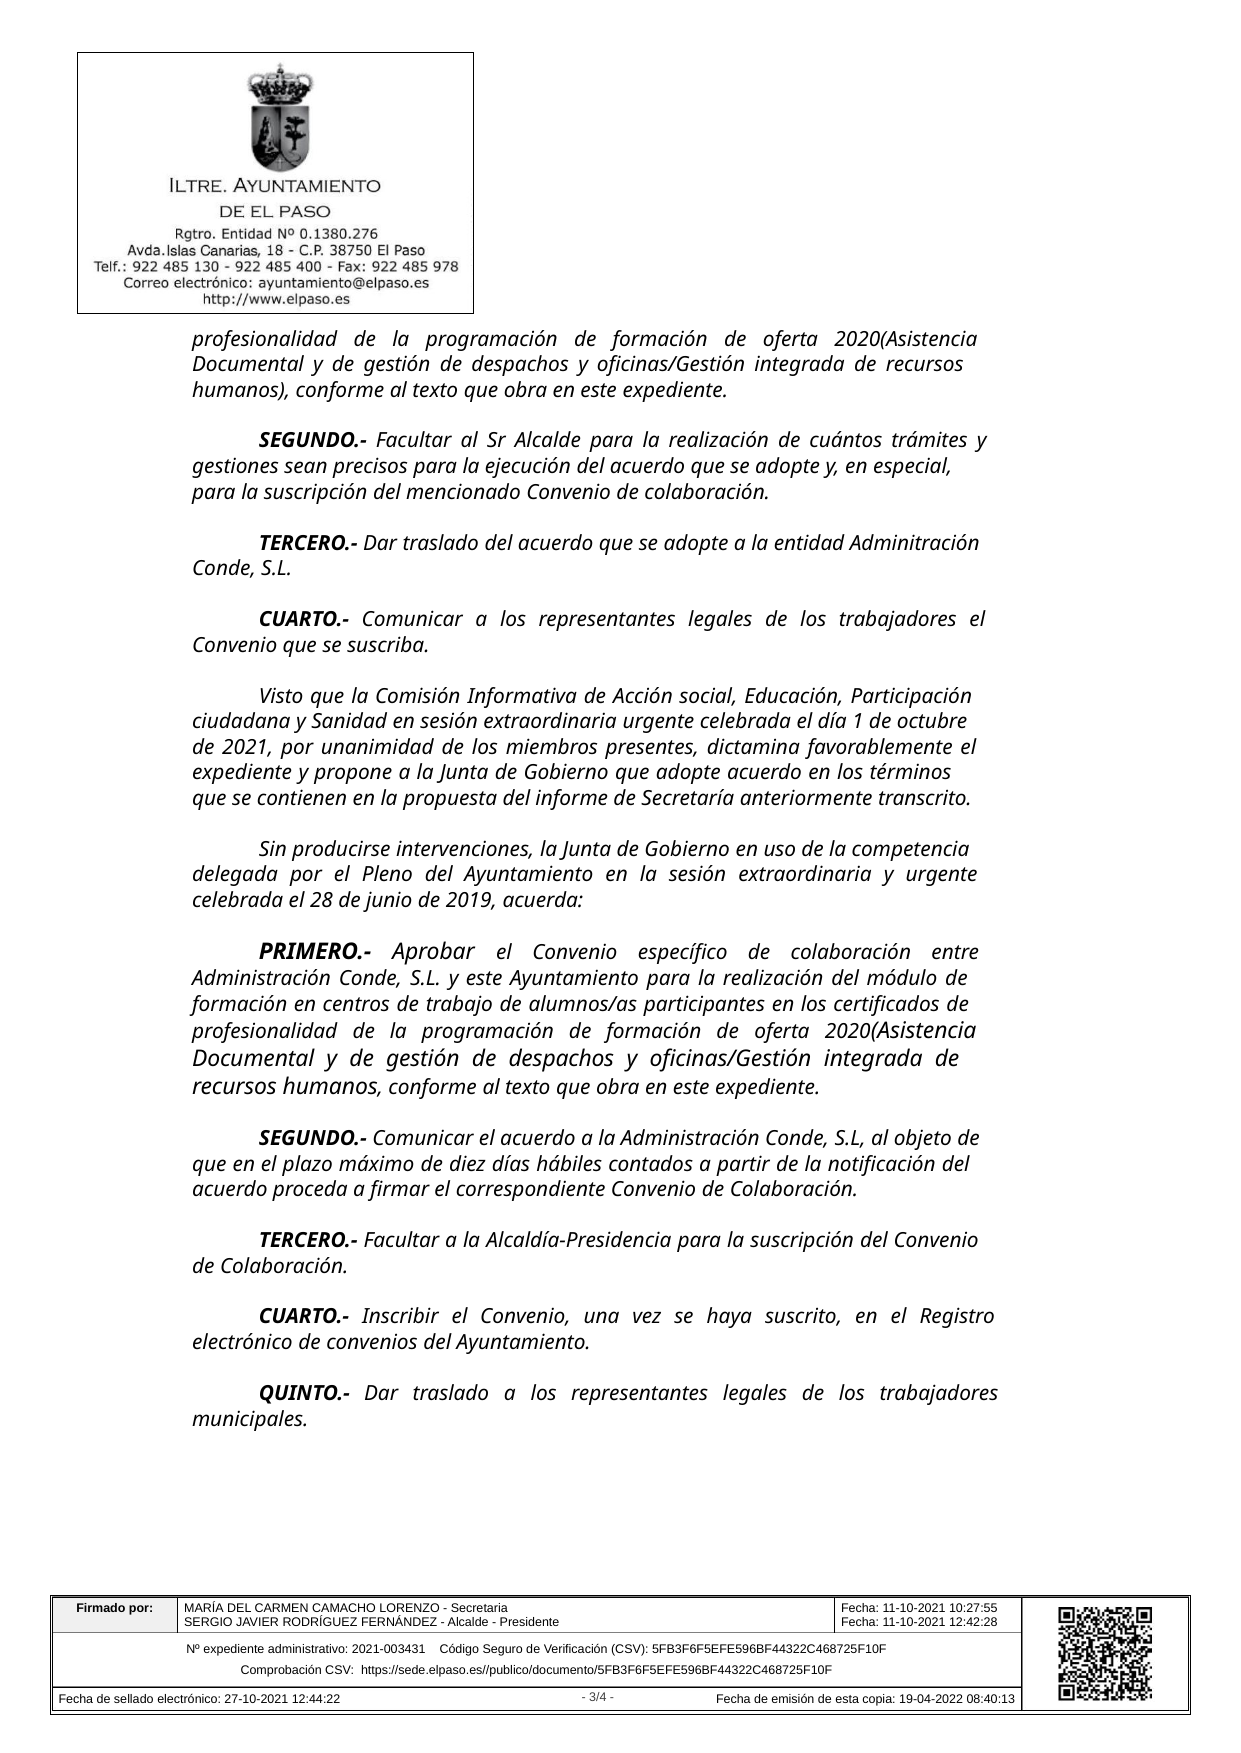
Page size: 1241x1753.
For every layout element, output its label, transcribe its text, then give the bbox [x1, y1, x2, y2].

text de 2021, por unanimidad de los miembros presentes, dictamina favorablemente el [192, 734, 1074, 759]
text Comprobación CSV: https://sede.elpaso.es//publico/documento/5FB3F6F5EFE596BF44322C468725F10F [240, 1663, 912, 1677]
text celebrada el 28 de junio de 2019, acuerda: [192, 887, 1074, 912]
text Firmado por: [76, 1601, 172, 1615]
text SEGUNDO.- Facultar al Sr Alcalde para la realización de cuántos trámites y [259, 427, 1074, 453]
text Documental y de gestión de despachos y oficinas/Gestión integrada de recursos [192, 352, 1074, 377]
text de Colaboración. [192, 1253, 1073, 1278]
text SERGIO JAVIER RODRÍGUEZ FERNÁNDEZ - Alcalde - Presidente [184, 1615, 586, 1629]
text para la suscripción del mencionado Convenio de colaboración. [192, 479, 1074, 504]
text Conde, S.L. [192, 556, 1074, 581]
text SEGUNDO.- Comunicar el acuerdo a la Administración Conde, S.L, al objeto de [259, 1125, 1074, 1151]
text delegada por el Pleno del Ayuntamiento en la sesión extraordinaria y urgente [192, 862, 1074, 887]
text MARÍA DEL CARMEN CAMACHO LORENZO - Secretaria [184, 1601, 586, 1615]
text formación en centros de trabajo de alumnos/as participantes en los certificados de [192, 991, 1074, 1016]
text Convenio que se suscriba. [192, 632, 1073, 657]
text electrónico de convenios del Ayuntamiento. [192, 1330, 1073, 1354]
text humanos), conforme al texto que obra en este expediente. [192, 377, 1074, 402]
text Nº expediente administrativo: 2021-003431 Código Seguro de Verificación (CSV): 5FB3F6F5EFE596BF44322C468725F10F [186, 1642, 912, 1656]
text acuerdo proceda a firmar el correspondiente Convenio de Colaboración. [192, 1177, 1074, 1202]
text Fecha de sellado electrónico: 27-10-2021 12:44:22 [58, 1692, 365, 1706]
text profesionalidad de la programación de formación de oferta 2020(Asistencia [192, 326, 1074, 351]
text Visto que la Comisión Informativa de Acción social, Educación, Participación [259, 683, 1074, 708]
text CUARTO.- Comunicar a los representantes legales de los trabajadores el [259, 606, 1073, 632]
text - 3/4 - [581, 1691, 633, 1705]
text gestiones sean precisos para la ejecución del acuerdo que se adopte y, en especial, [192, 454, 1074, 479]
text Sin producirse intervenciones, la Junta de Gobierno en uso de la competencia [259, 836, 1074, 861]
text TERCERO.- Dar traslado del acuerdo que se adopte a la entidad Adminitración [259, 529, 1074, 555]
text Fecha: 11-10-2021 12:42:28 [841, 1615, 1022, 1629]
text ciudadana y Sanidad en sesión extraordinaria urgente celebrada el día 1 de octubre [192, 709, 1074, 734]
text expediente y propone a la Junta de Gobierno que adopte acuerdo en los términos [192, 759, 1074, 784]
text que en el plazo máximo de diez días hábiles contados a partir de la notificación del [192, 1151, 1074, 1176]
text Fecha de emisión de esta copia: 19-04-2022 08:40:13 [716, 1692, 1040, 1706]
text QUINTO.- Dar traslado a los representantes legales de los trabajadores [259, 1380, 1073, 1406]
text municipales. [192, 1406, 1073, 1431]
text Fecha: 11-10-2021 10:27:55 [841, 1601, 1022, 1615]
text Documental y de gestión de despachos y oficinas/Gestión integrada de [192, 1045, 1074, 1072]
text recursos humanos, conforme al texto que obra en este expediente. [192, 1072, 1074, 1099]
text PRIMERO.- Aprobar el Convenio específico de colaboración entre [259, 937, 1074, 965]
text CUARTO.- Inscribir el Convenio, una vez se haya suscrito, en el Registro [259, 1303, 1073, 1329]
text TERCERO.- Facultar a la Alcaldía-Presidencia para la suscripción del Convenio [259, 1227, 1073, 1252]
text Administración Conde, S.L. y este Ayuntamiento para la realización del módulo de [192, 966, 1074, 991]
picture [78, 53, 473, 313]
picture [51, 1596, 1190, 1714]
text profesionalidad de la programación de formación de oferta 2020(Asistencia [192, 1017, 1074, 1044]
text que se contienen en la propuesta del informe de Secretaría anteriormente transcrito. [192, 785, 1074, 810]
